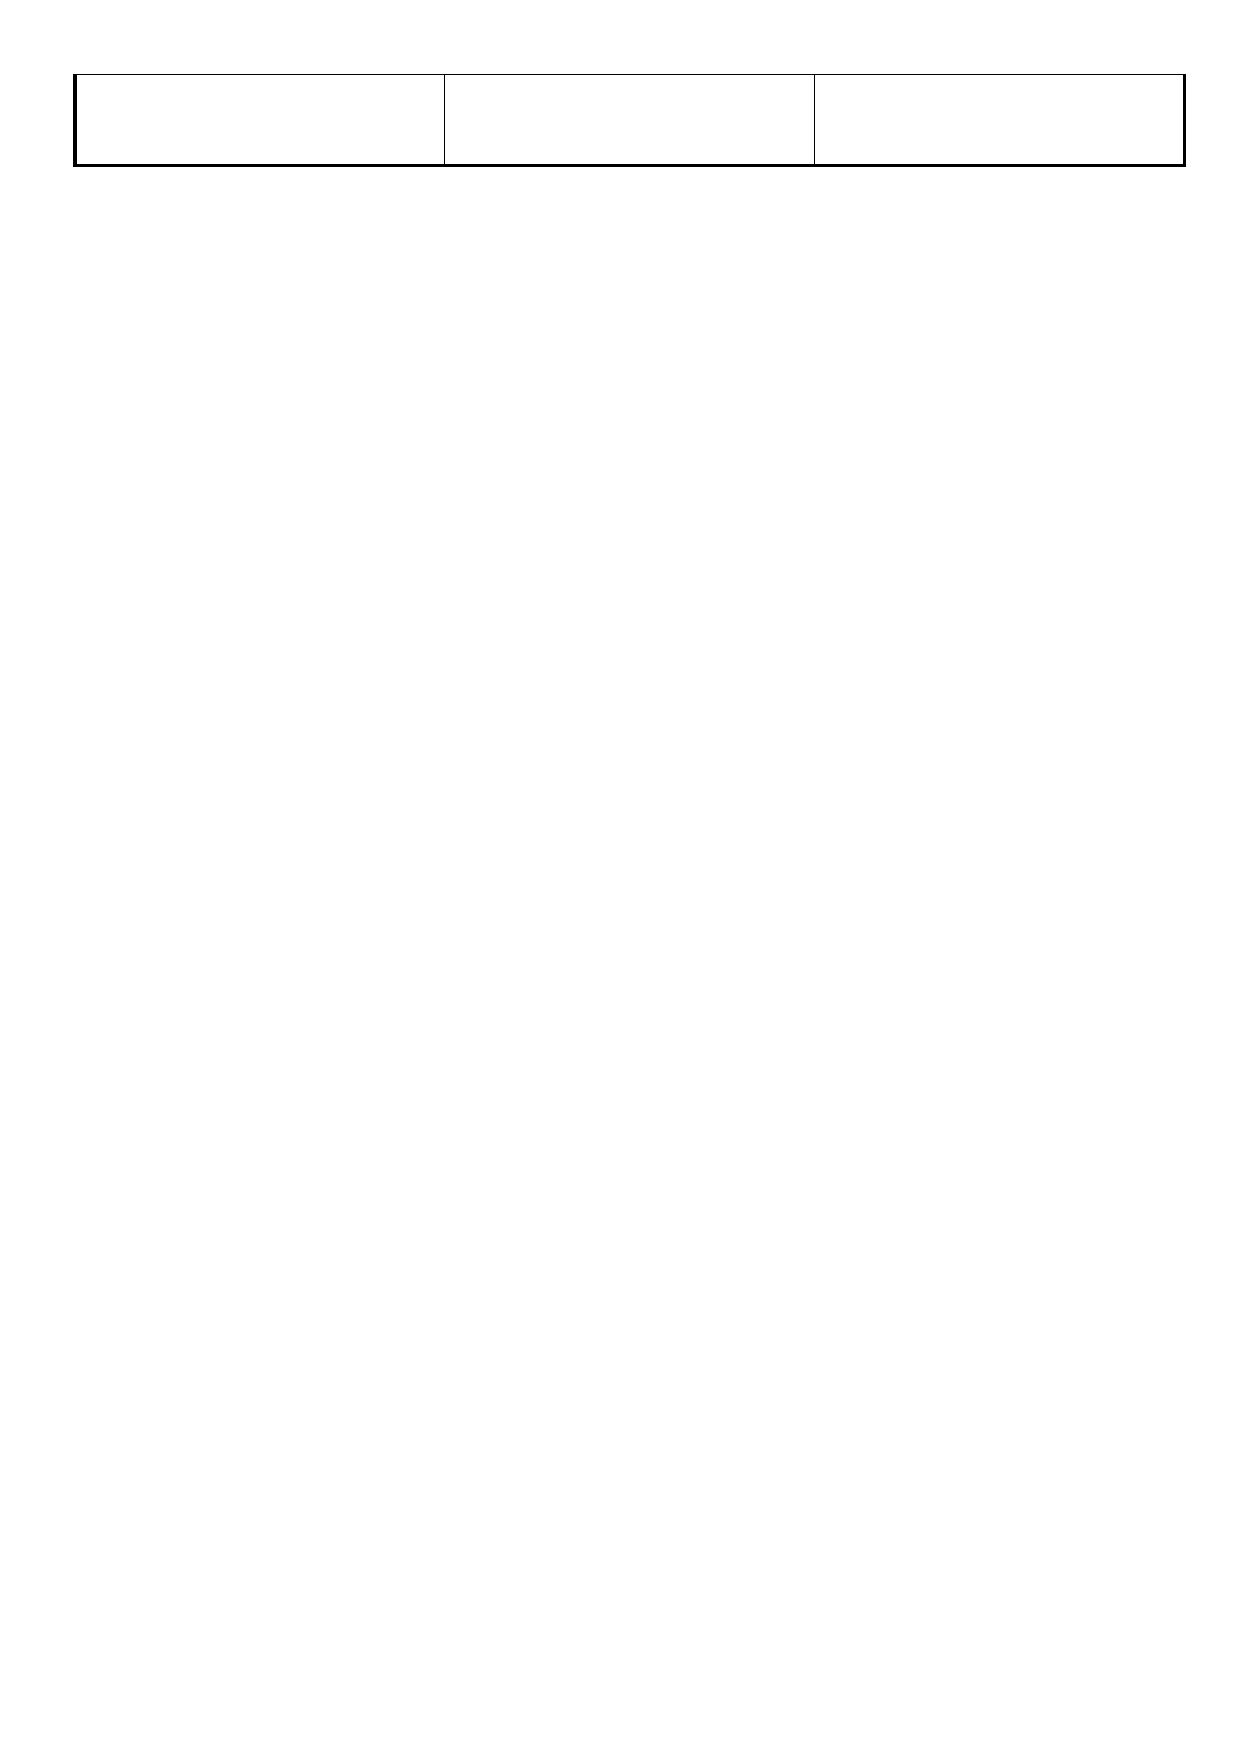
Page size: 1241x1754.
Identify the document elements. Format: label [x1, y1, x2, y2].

table_cell [815, 75, 1183, 163]
table_cell [445, 75, 814, 163]
table_cell [77, 75, 444, 163]
